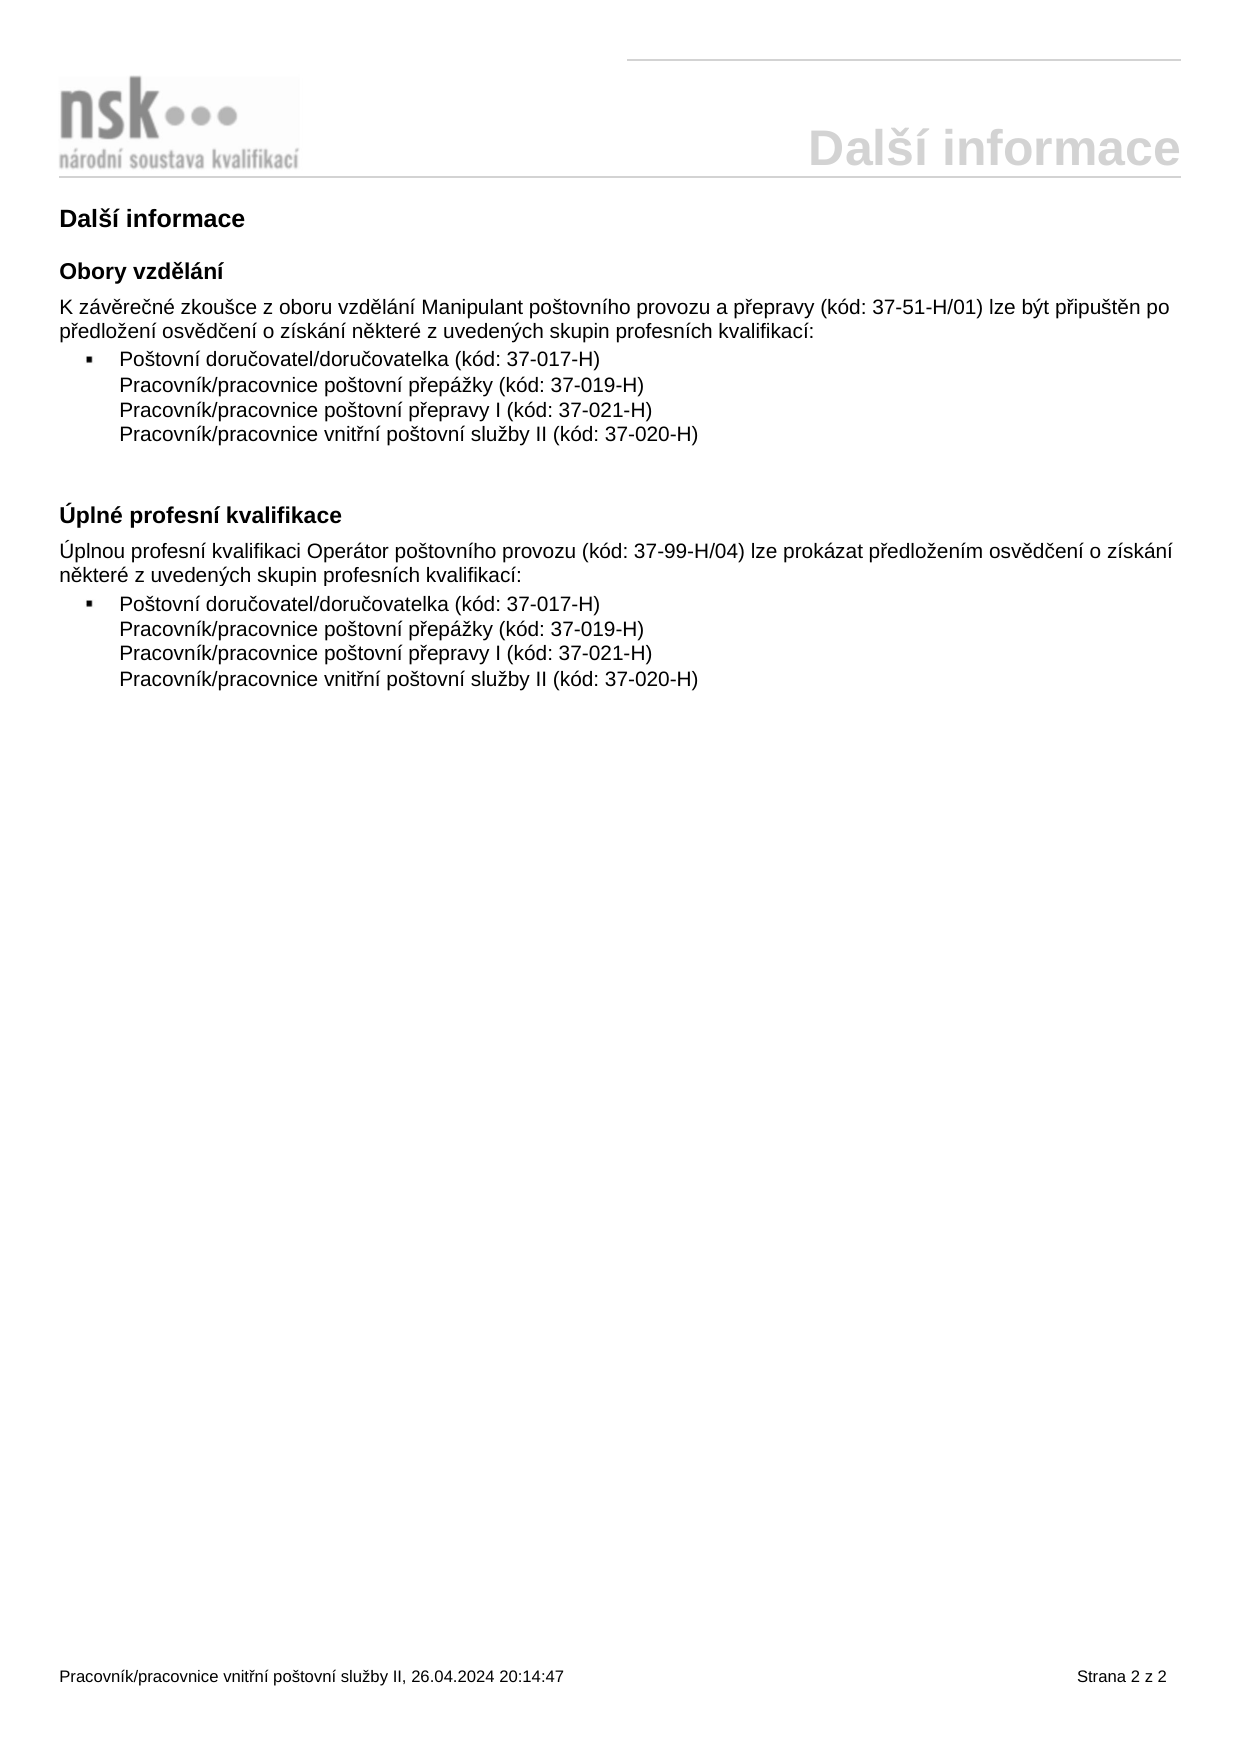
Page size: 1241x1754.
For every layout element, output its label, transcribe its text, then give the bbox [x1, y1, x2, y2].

table_cell [59, 178, 1181, 194]
table_cell [861, 1324, 1167, 1491]
table_cell [119, 236, 482, 248]
table_cell [619, 479, 627, 491]
table_cell [619, 690, 627, 723]
table_cell [59, 690, 119, 723]
table_cell [482, 1324, 619, 1491]
table_cell [119, 724, 482, 1023]
table_cell [119, 343, 482, 347]
table_cell [627, 1024, 861, 1323]
table_cell [119, 690, 482, 723]
table_cell [119, 1324, 482, 1491]
table_cell [1167, 724, 1181, 1023]
table_cell [59, 422, 119, 448]
table_cell Pracovník/pracovnice vnitřní poštovní služby II, 26.04.2024 20:14:47 [59, 1658, 861, 1694]
table_cell [119, 479, 482, 491]
table_cell [861, 690, 1167, 723]
table_cell [627, 343, 861, 347]
table_cell [59, 1024, 119, 1323]
table_cell [619, 1324, 627, 1491]
table_cell [1167, 448, 1181, 479]
table_cell [619, 170, 627, 176]
table_cell [861, 479, 1167, 491]
table_cell [59, 1324, 119, 1491]
table_cell [59, 617, 119, 641]
table_cell [119, 1024, 482, 1323]
table_cell Pracovník/pracovnice poštovní přepravy I (kód: 37-021-H) [119, 398, 1181, 422]
table_cell [482, 448, 619, 479]
table_cell [619, 448, 627, 479]
table_cell [861, 343, 1167, 347]
table_cell [59, 479, 119, 491]
table_cell [1167, 343, 1181, 347]
table_cell [1167, 1024, 1181, 1323]
table_cell [861, 448, 1167, 479]
table_cell [627, 448, 861, 479]
table_cell [482, 586, 619, 592]
table_cell Strana 2 z 2 [861, 1658, 1167, 1694]
table_cell [1167, 1324, 1181, 1491]
table_cell [119, 448, 482, 479]
table_cell [482, 1024, 619, 1323]
table_cell [861, 724, 1167, 1023]
table_cell [59, 448, 119, 479]
table_cell [1167, 236, 1181, 248]
picture [58, 59, 620, 171]
table_cell Obory vzdělání [59, 248, 1181, 295]
table_cell Pracovník/pracovnice vnitřní poštovní služby II (kód: 37-020-H) [119, 666, 1181, 690]
table_cell [861, 586, 1167, 592]
table_cell [619, 194, 627, 200]
table_cell [59, 171, 119, 176]
table_cell [482, 1491, 619, 1658]
picture [59, 591, 119, 616]
table_cell [482, 171, 619, 176]
table_cell [1167, 1658, 1181, 1694]
table_cell [482, 479, 619, 491]
table_cell [861, 1024, 1167, 1323]
table_cell [482, 236, 619, 248]
table_cell [59, 641, 119, 666]
table_cell [59, 586, 119, 591]
table_cell [861, 236, 1167, 248]
table_cell [627, 1491, 861, 1658]
table_cell [619, 1024, 627, 1323]
table_cell [59, 1491, 119, 1658]
table_cell Poštovní doručovatel/doručovatelka (kód: 37-017-H) [119, 592, 1181, 617]
table_cell [627, 1324, 861, 1491]
table_cell K závěrečné zkoušce z oboru vzdělání Manipulant poštovního provozu a přepravy (kód: 37-51-H/01) lze být připuštěn po předložení osvědčení o získání některé z uvedených skupin profesních kvalifikací: [59, 295, 1181, 343]
table_cell [620, 59, 627, 170]
table_cell [627, 724, 861, 1023]
table_cell [482, 690, 619, 723]
table_cell [119, 1491, 482, 1658]
table_cell [119, 171, 482, 176]
table_cell [861, 194, 1167, 200]
table_cell [619, 1491, 627, 1658]
picture [59, 347, 119, 372]
table_cell [627, 194, 861, 200]
table_cell [627, 479, 861, 491]
table_cell Úplné profesní kvalifikace [59, 491, 1181, 539]
table_cell [482, 343, 619, 347]
table_cell Poštovní doručovatel/doručovatelka (kód: 37-017-H) [119, 347, 1181, 373]
table_cell [627, 586, 861, 592]
table_cell [59, 398, 119, 422]
table_cell [627, 690, 861, 723]
table_cell Úplnou profesní kvalifikaci Operátor poštovního provozu (kód: 37-99-H/04) lze prokázat předložením osvědčení o získání některé z uvedených skupin profesních kvalifikací: [59, 539, 1181, 586]
table_cell [1167, 1491, 1181, 1658]
table_cell [619, 236, 627, 248]
table_cell [861, 1491, 1167, 1658]
table_cell [1167, 479, 1181, 491]
table_cell [59, 373, 119, 398]
table_cell [619, 724, 627, 1023]
table_cell [1167, 194, 1181, 200]
table_cell Další informace [627, 61, 1181, 176]
table_cell [482, 724, 619, 1023]
table_cell Pracovník/pracovnice poštovní přepravy I (kód: 37-021-H) [119, 641, 1181, 666]
table_cell Pracovník/pracovnice poštovní přepážky (kód: 37-019-H) [119, 373, 1181, 398]
table_cell Pracovník/pracovnice poštovní přepážky (kód: 37-019-H) [119, 617, 1181, 641]
table_cell [482, 194, 619, 200]
table_cell [59, 343, 119, 347]
table_cell Další informace [59, 200, 1181, 236]
table_cell [59, 194, 119, 200]
table_cell [119, 194, 482, 200]
table_cell [59, 666, 119, 690]
table_cell Pracovník/pracovnice vnitřní poštovní služby II (kód: 37-020-H) [119, 422, 1181, 448]
table_cell [59, 724, 119, 1023]
table_cell [1167, 586, 1181, 592]
table_cell [627, 236, 861, 248]
table_cell [1167, 690, 1181, 723]
table_cell [59, 236, 119, 248]
table_cell [119, 586, 482, 592]
table_cell [619, 586, 627, 592]
